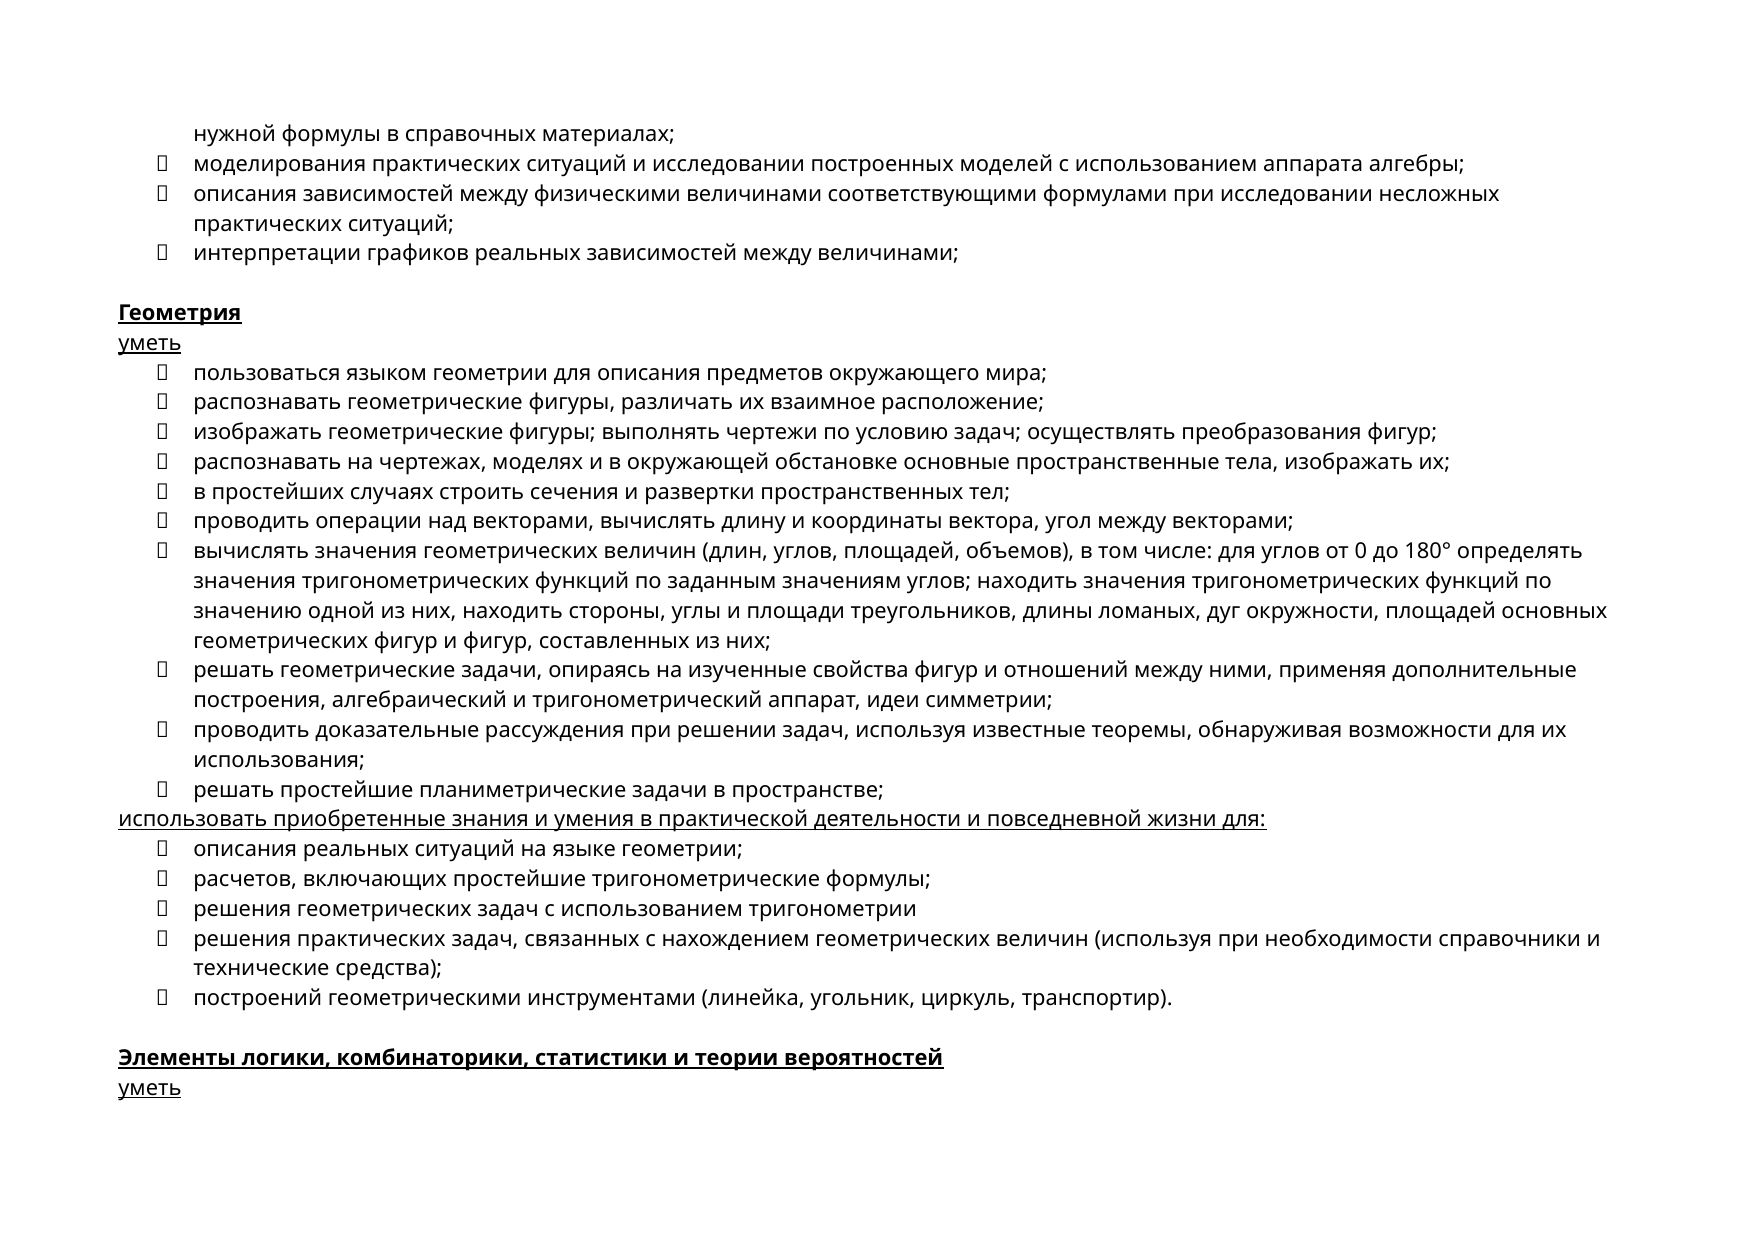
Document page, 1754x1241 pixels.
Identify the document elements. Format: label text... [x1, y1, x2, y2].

text  описания реальных ситуаций на языке геометрии; [156, 833, 1636, 863]
text использовать приобретенные знания и умения в практической деятельности и повседневной жизни для: [118, 803, 1636, 833]
text  построений геометрическими инструментами (линейка, угольник, циркуль, транспортир). [156, 982, 1636, 1012]
text  проводить операции над векторами, вычислять длину и координаты вектора, угол между векторами; [156, 505, 1636, 535]
text  распознавать геометрические фигуры, различать их взаимное расположение; [156, 386, 1636, 416]
text Элементы логики, комбинаторики, статистики и теории вероятностей [118, 1042, 1636, 1071]
text уметь [118, 1071, 1636, 1101]
text  решения геометрических задач с использованием тригонометрии [156, 893, 1636, 922]
text  распознавать на чертежах, моделях и в окружающей обстановке основные пространственные тела, изображать их; [156, 446, 1636, 476]
text  решать геометрические задачи, опираясь на изученные свойства фигур и отношений между ними, применяя дополнительные построения, алгебраический и тригонометрический аппарат, идеи симметрии; [156, 654, 1636, 714]
text  решать простейшие планиметрические задачи в пространстве; [156, 773, 1636, 803]
text  расчетов, включающих простейшие тригонометрические формулы; [156, 863, 1636, 893]
text  изображать геометрические фигуры; выполнять чертежи по условию задач; осуществлять преобразования фигур; [156, 416, 1636, 446]
text  вычислять значения геометрических величин (длин, углов, площадей, объемов), в том числе: для углов от 0 до 180° определять значения тригонометрических функций по заданным значениям углов; находить значения тригонометрических функций по значению одной из них, находить стороны, углы и площади треугольников, длины ломаных, дуг окружности, площадей основных геометрических фигур и фигур, составленных из них; [156, 535, 1636, 654]
text  описания зависимостей между физическими величинами соответствующими формулами при исследовании несложных практических ситуаций; [156, 178, 1636, 237]
text  решения практических задач, связанных с нахождением геометрических величин (используя при необходимости справочники и технические средства); [156, 922, 1636, 982]
text нужной формулы в справочных материалах; [156, 118, 1636, 148]
text  проводить доказательные рассуждения при решении задач, используя известные теоремы, обнаруживая возможности для их использования; [156, 714, 1636, 773]
text  пользоваться языком геометрии для описания предметов окружающего мира; [156, 356, 1636, 386]
text  моделирования практических ситуаций и исследовании построенных моделей с использованием аппарата алгебры; [156, 148, 1636, 178]
text  в простейших случаях строить сечения и развертки пространственных тел; [156, 476, 1636, 505]
text уметь [118, 327, 1636, 356]
text  интерпретации графиков реальных зависимостей между величинами; [156, 237, 1636, 267]
text Геометрия [118, 297, 1636, 327]
